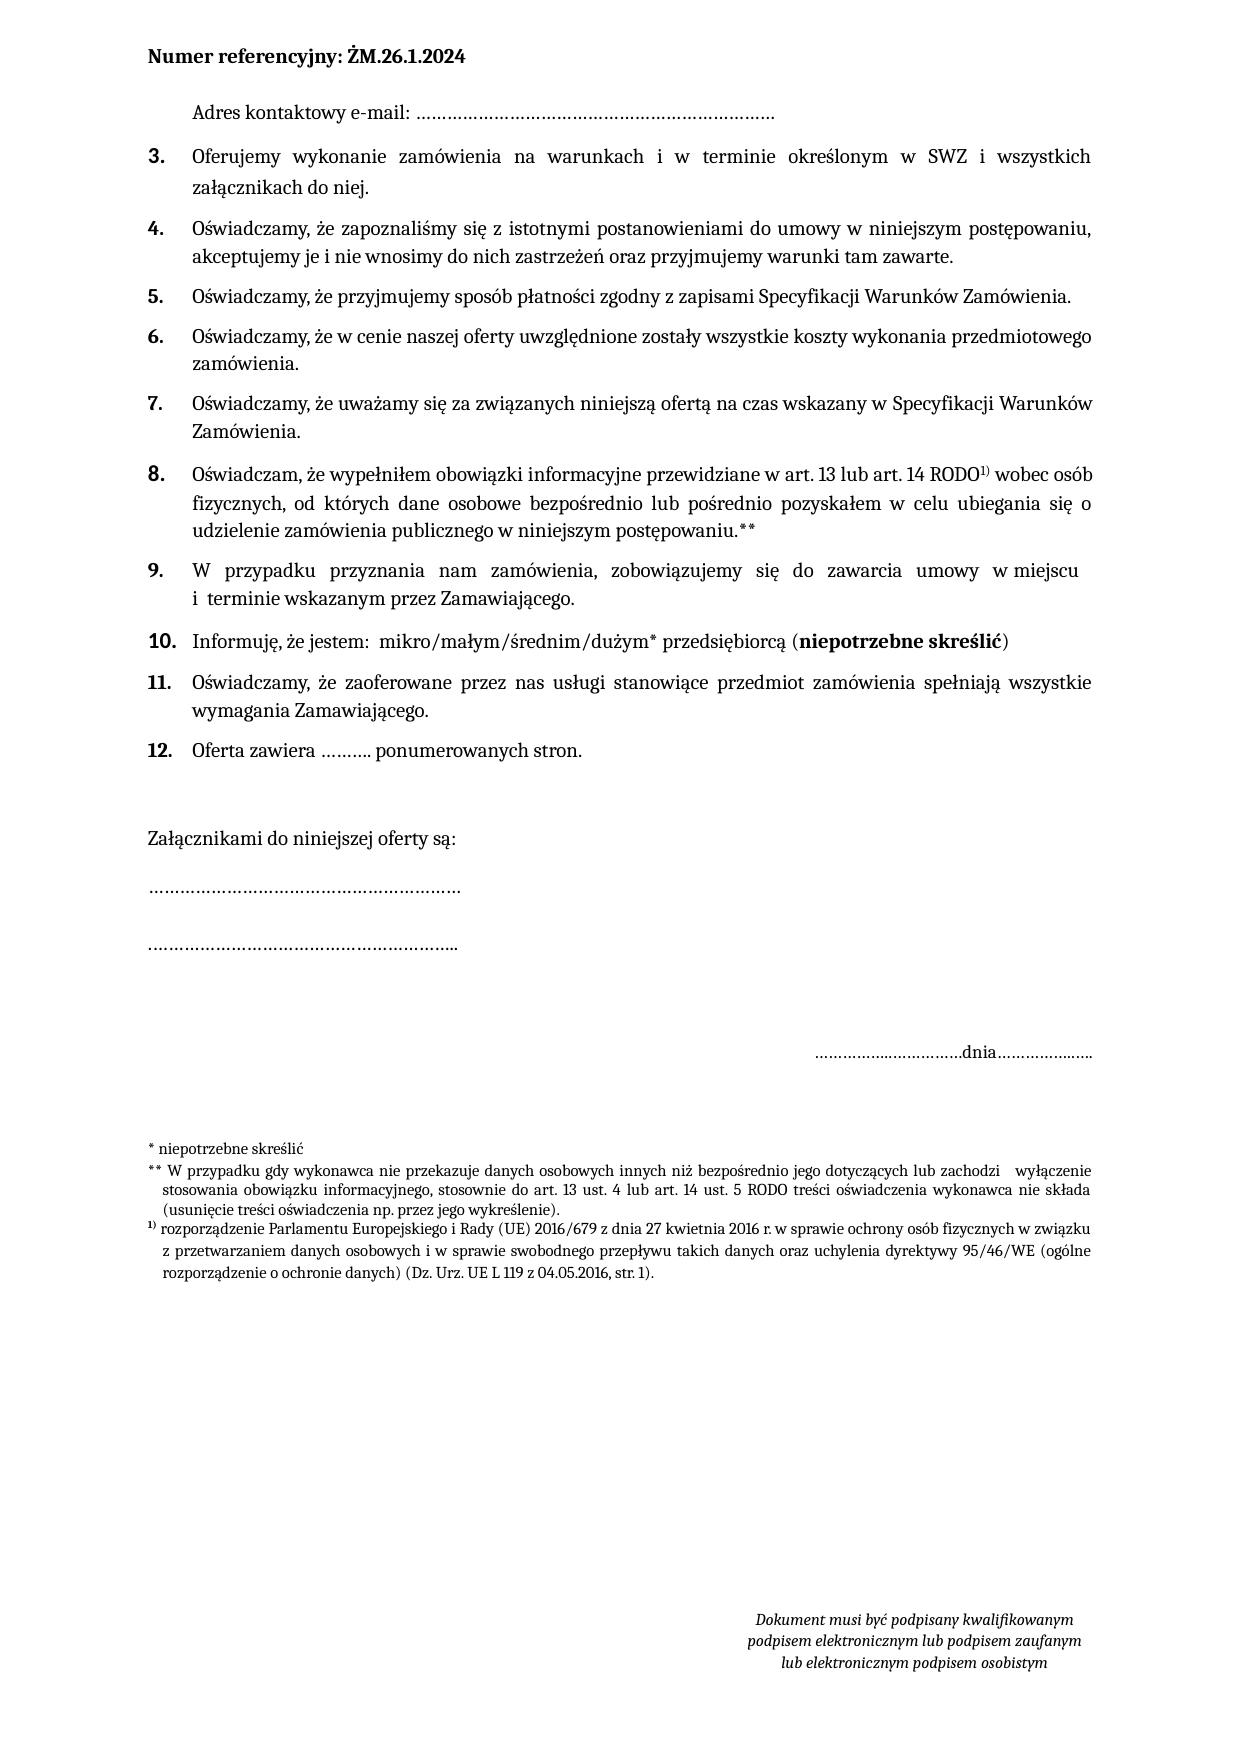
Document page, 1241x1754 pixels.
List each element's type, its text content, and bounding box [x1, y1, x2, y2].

list * niepotrzebne skreślić [148, 1139, 1093, 1159]
list Oświadczamy, że przyjmujemy sposób płatności zgodny z zapisami Specyfikacji Warunków Zamówienia. [148, 284, 1093, 308]
list W przypadku przyznania nam zamówienia, zobowiązujemy się do zawarcia umowy w miejscu i terminie wskazanym przez Zamawiającego. [148, 559, 1093, 610]
list Oferta zawiera ………. ponumerowanych stron. [148, 738, 1093, 762]
text Załącznikami do niniejszej oferty są: [148, 827, 1093, 851]
list Oświadczamy, że zapoznaliśmy się z istotnymi postanowieniami do umowy w niniejszym postępowaniu, akceptujemy je i nie wnosimy do nich zastrzeżeń oraz przyjmujemy warunki tam zawarte. [148, 217, 1093, 268]
list Informuję, że jestem: mikro/małym/średnim/dużym* przedsiębiorcą (niepotrzebne skreślić) [148, 626, 1093, 654]
list Oświadczamy, że w cenie naszej oferty uwzględnione zostały wszystkie koszty wykonania przedmiotowego zamówienia. [148, 324, 1093, 376]
list Oświadczam, że wypełniłem obowiązki informacyjne przewidziane w art. 13 lub art. 14 RODO1) wobec osób fizycznych, od których dane osobowe bezpośrednio lub pośrednio pozyskałem w celu ubiegania się o udzielenie zamówienia publicznego w niniejszym postępowaniu.** [148, 459, 1093, 543]
text Adres kontaktowy e-mail: …………………………………………………………… [192, 101, 1093, 125]
text .………………………………………………….. [148, 931, 1093, 955]
list 1) rozporządzenie Parlamentu Europejskiego i Rady (UE) 2016/679 z dnia 27 kwietnia 2016 r. w sprawie ochrony osób fizycznych w związku z przetwarzaniem danych osobowych i w sprawie swobodnego przepływu takich danych oraz uchylenia dyrektywy 95/46/WE (ogólne rozporządzenie o ochronie danych) (Dz. Urz. UE L 119 z 04.05.2016, str. 1). [148, 1219, 1093, 1282]
list Oferujemy wykonanie zamówienia na warunkach i w terminie określonym w SWZ i wszystkich załącznikach do niej. [148, 141, 1093, 200]
list Oświadczamy, że uważamy się za związanych niniejszą ofertą na czas wskazany w Specyfikacji Warunków Zamówienia. [148, 392, 1093, 443]
text ……………..……………dnia……………..…. [148, 1041, 1093, 1105]
list Oświadczamy, że zaoferowane przez nas usługi stanowiące przedmiot zamówienia spełniają wszystkie wymagania Zamawiającego. [148, 671, 1093, 722]
list ** W przypadku gdy wykonawca nie przekazuje danych osobowych innych niż bezpośrednio jego dotyczących lub zachodzi wyłączenie stosowania obowiązku informacyjnego, stosownie do art. 13 ust. 4 lub art. 14 ust. 5 RODO treści oświadczenia wykonawca nie składa (usunięcie treści oświadczenia np. przez jego wykreślenie). [148, 1162, 1093, 1219]
text …………………………………………………… [148, 874, 1093, 898]
